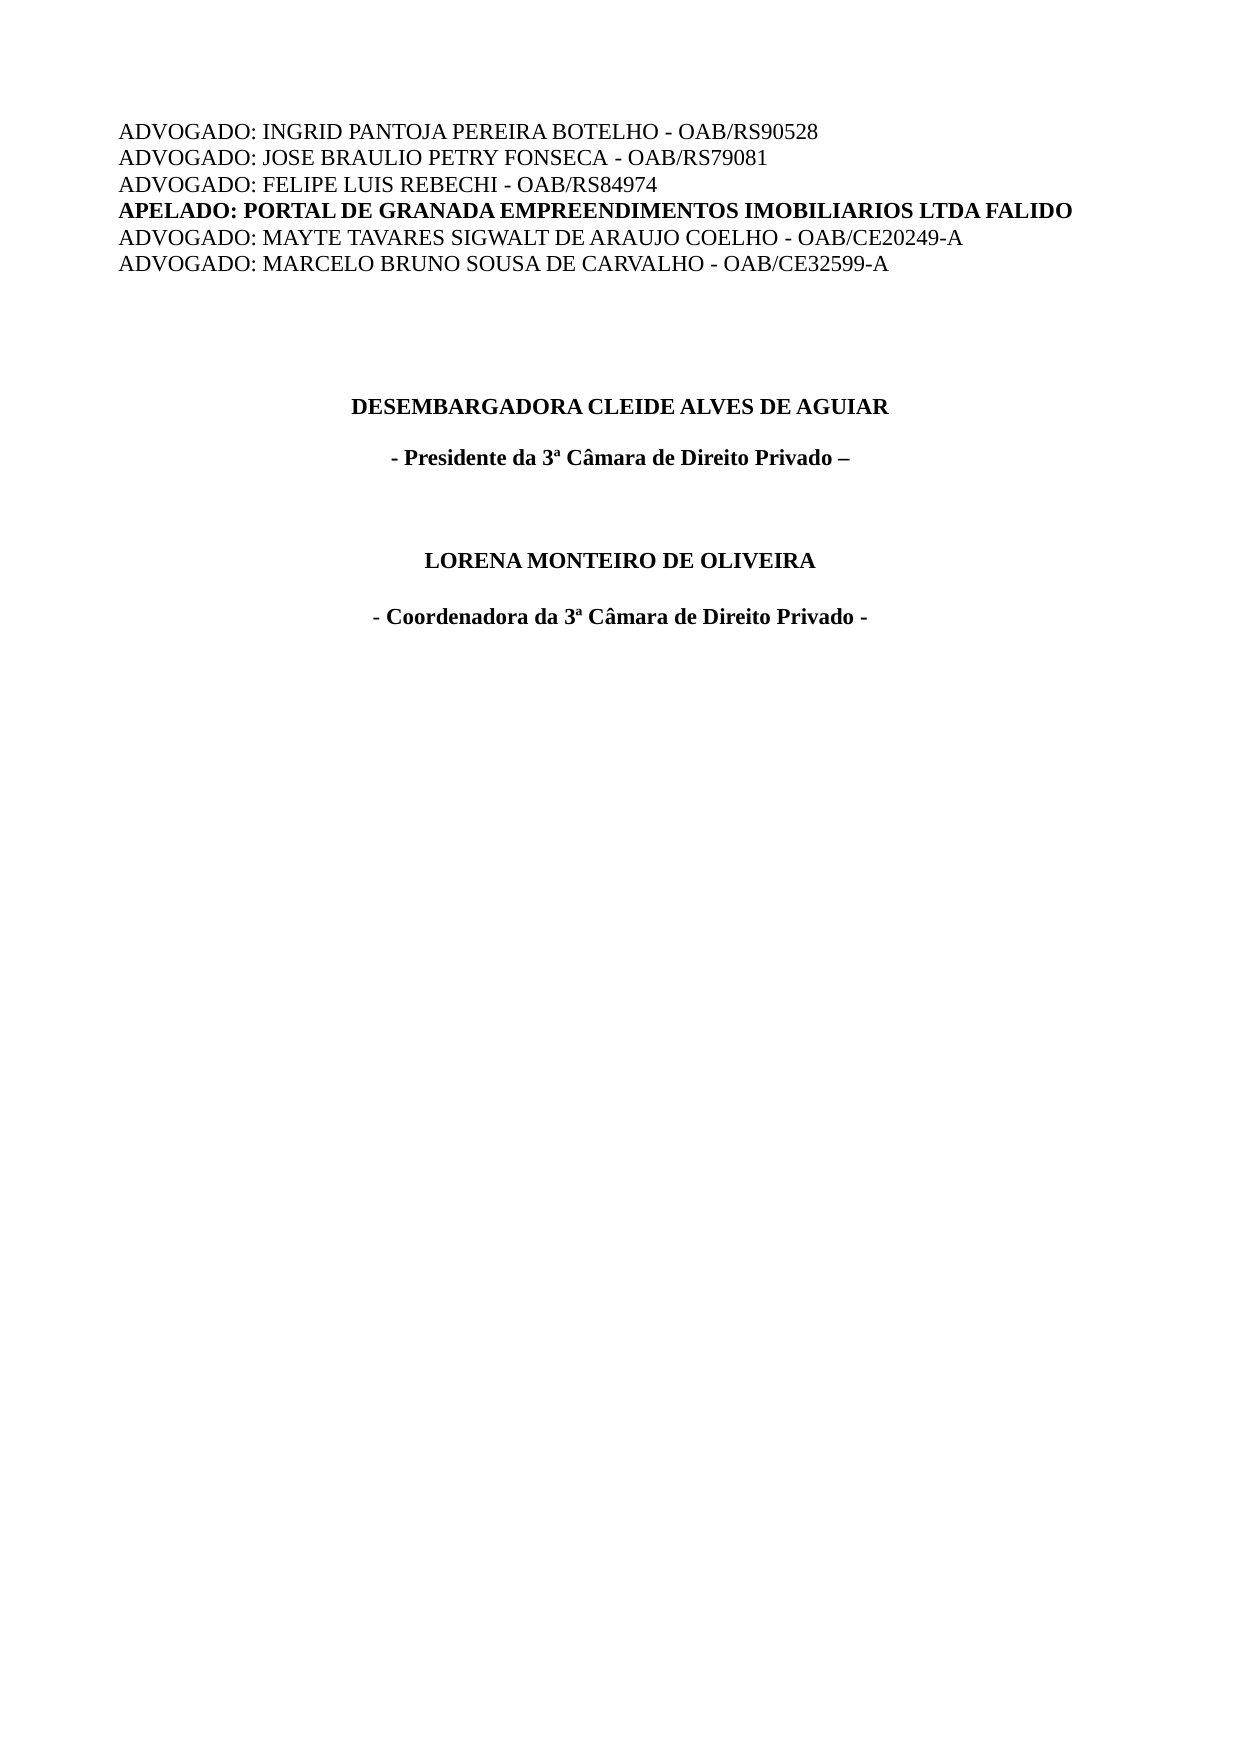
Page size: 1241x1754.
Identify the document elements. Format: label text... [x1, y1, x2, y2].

text LORENA MONTEIRO DE OLIVEIRA [118, 547, 1122, 573]
text ADVOGADO: INGRID PANTOJA PEREIRA BOTELHO - OAB/RS90528 ADVOGADO: JOSE BRAULIO PETRY FONSECA - OAB/RS79081 ADVOGADO: FELIPE LUIS REBECHI - OAB/RS84974 APELADO: PORTAL DE GRANADA EMPREENDIMENTOS IMOBILIARIOS LTDA FALIDO ADVOGADO: MAYTE TAVARES SIGWALT DE ARAUJO COELHO - OAB/CE20249-A ADVOGADO: MARCELO BRUNO SOUSA DE CARVALHO - OAB/CE32599-A [118, 118, 1122, 355]
text DESEMBARGADORA CLEIDE ALVES DE AGUIAR [118, 393, 1122, 419]
text - Coordenadora da 3ª Câmara de Direito Privado - [118, 603, 1122, 630]
text - Presidente da 3ª Câmara de Direito Privado – [118, 444, 1122, 471]
